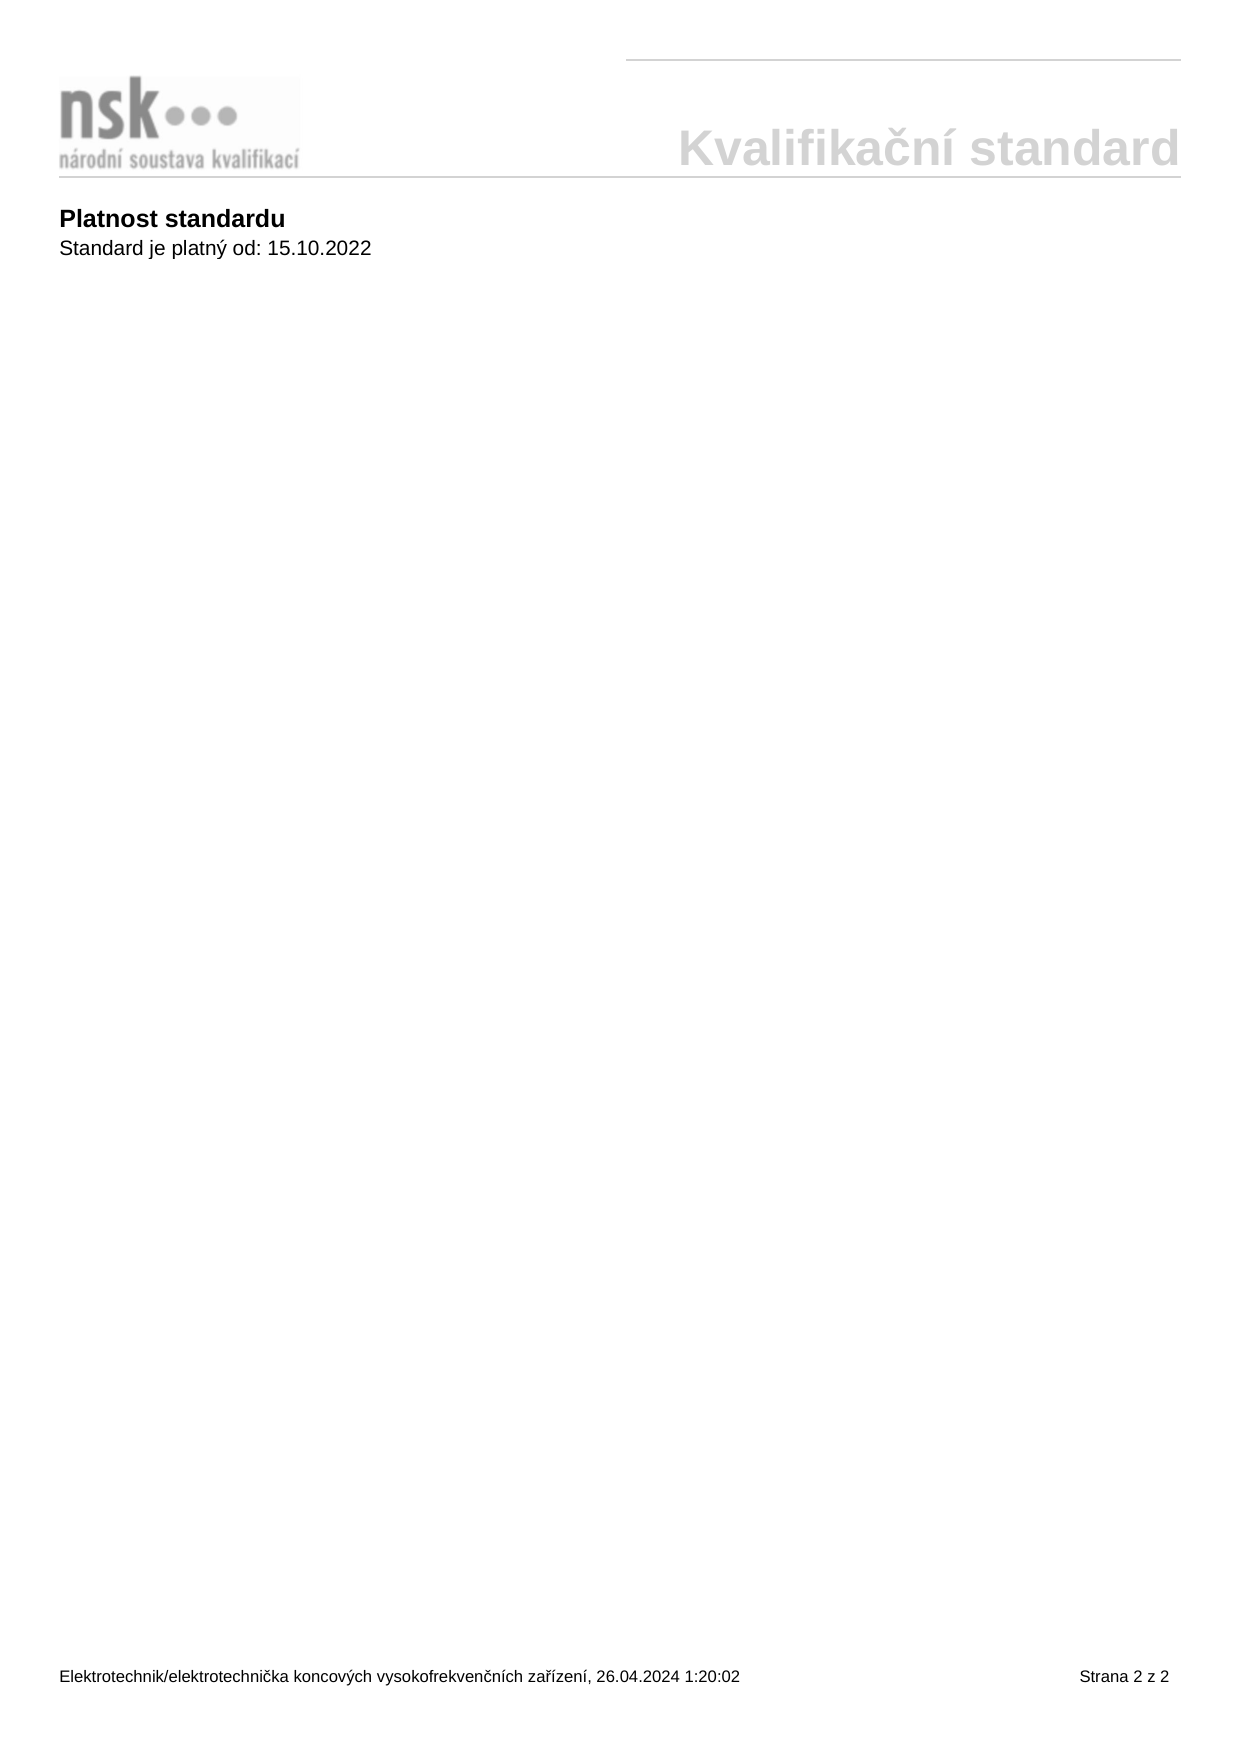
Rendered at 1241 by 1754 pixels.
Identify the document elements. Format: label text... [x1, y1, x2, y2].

table_cell [1169, 194, 1181, 200]
table_cell [620, 1159, 626, 1409]
table_cell [59, 171, 483, 176]
table_cell [59, 259, 483, 559]
table_cell [620, 1409, 626, 1658]
table_cell [59, 194, 483, 200]
table_cell [59, 1409, 483, 1658]
table_cell [1169, 259, 1181, 559]
table_cell [484, 559, 620, 859]
table_cell [1093, 1409, 1169, 1658]
table_cell [626, 1409, 862, 1658]
table_cell Kvalifikační standard [626, 61, 1181, 176]
table_cell [620, 559, 626, 859]
table_cell [1169, 559, 1181, 859]
table_cell [59, 178, 1181, 194]
table_cell [620, 859, 626, 1159]
table_cell [626, 194, 862, 200]
table_cell [626, 559, 862, 859]
table_cell [1093, 1159, 1169, 1409]
table_cell [620, 259, 626, 559]
table_cell [484, 1409, 620, 1658]
table_cell [862, 1409, 1093, 1658]
table_cell Strana 2 z 2 [862, 1658, 1169, 1694]
table_cell [484, 194, 620, 200]
table_cell [862, 559, 1093, 859]
table_cell [1169, 859, 1181, 1159]
table_cell Elektrotechnik/elektrotechnička koncových vysokofrekvenčních zařízení, 26.04.2024 1:20:02 [59, 1658, 862, 1694]
table_cell [484, 171, 620, 176]
table_cell [862, 1159, 1093, 1409]
picture [58, 59, 621, 171]
table_cell [1093, 559, 1169, 859]
table_cell [1093, 859, 1169, 1159]
table_cell [626, 859, 862, 1159]
table_cell [1093, 259, 1169, 559]
table_cell [862, 194, 1093, 200]
table_cell Standard je platný od: 15.10.2022 [59, 236, 1181, 259]
table_cell [862, 259, 1093, 559]
table_cell [59, 559, 483, 859]
table_cell [1169, 1159, 1181, 1409]
table_cell [484, 1159, 620, 1409]
table_cell [1169, 1409, 1181, 1658]
table_cell [59, 1159, 483, 1409]
table_cell [59, 859, 483, 1159]
table_cell [626, 259, 862, 559]
table_cell [1093, 194, 1169, 200]
table_cell [626, 1159, 862, 1409]
table_cell [1169, 1658, 1181, 1694]
table_cell [484, 859, 620, 1159]
table_cell [621, 59, 626, 170]
table_cell [862, 859, 1093, 1159]
table_cell Platnost standardu [59, 200, 1181, 236]
table_cell [484, 259, 620, 559]
